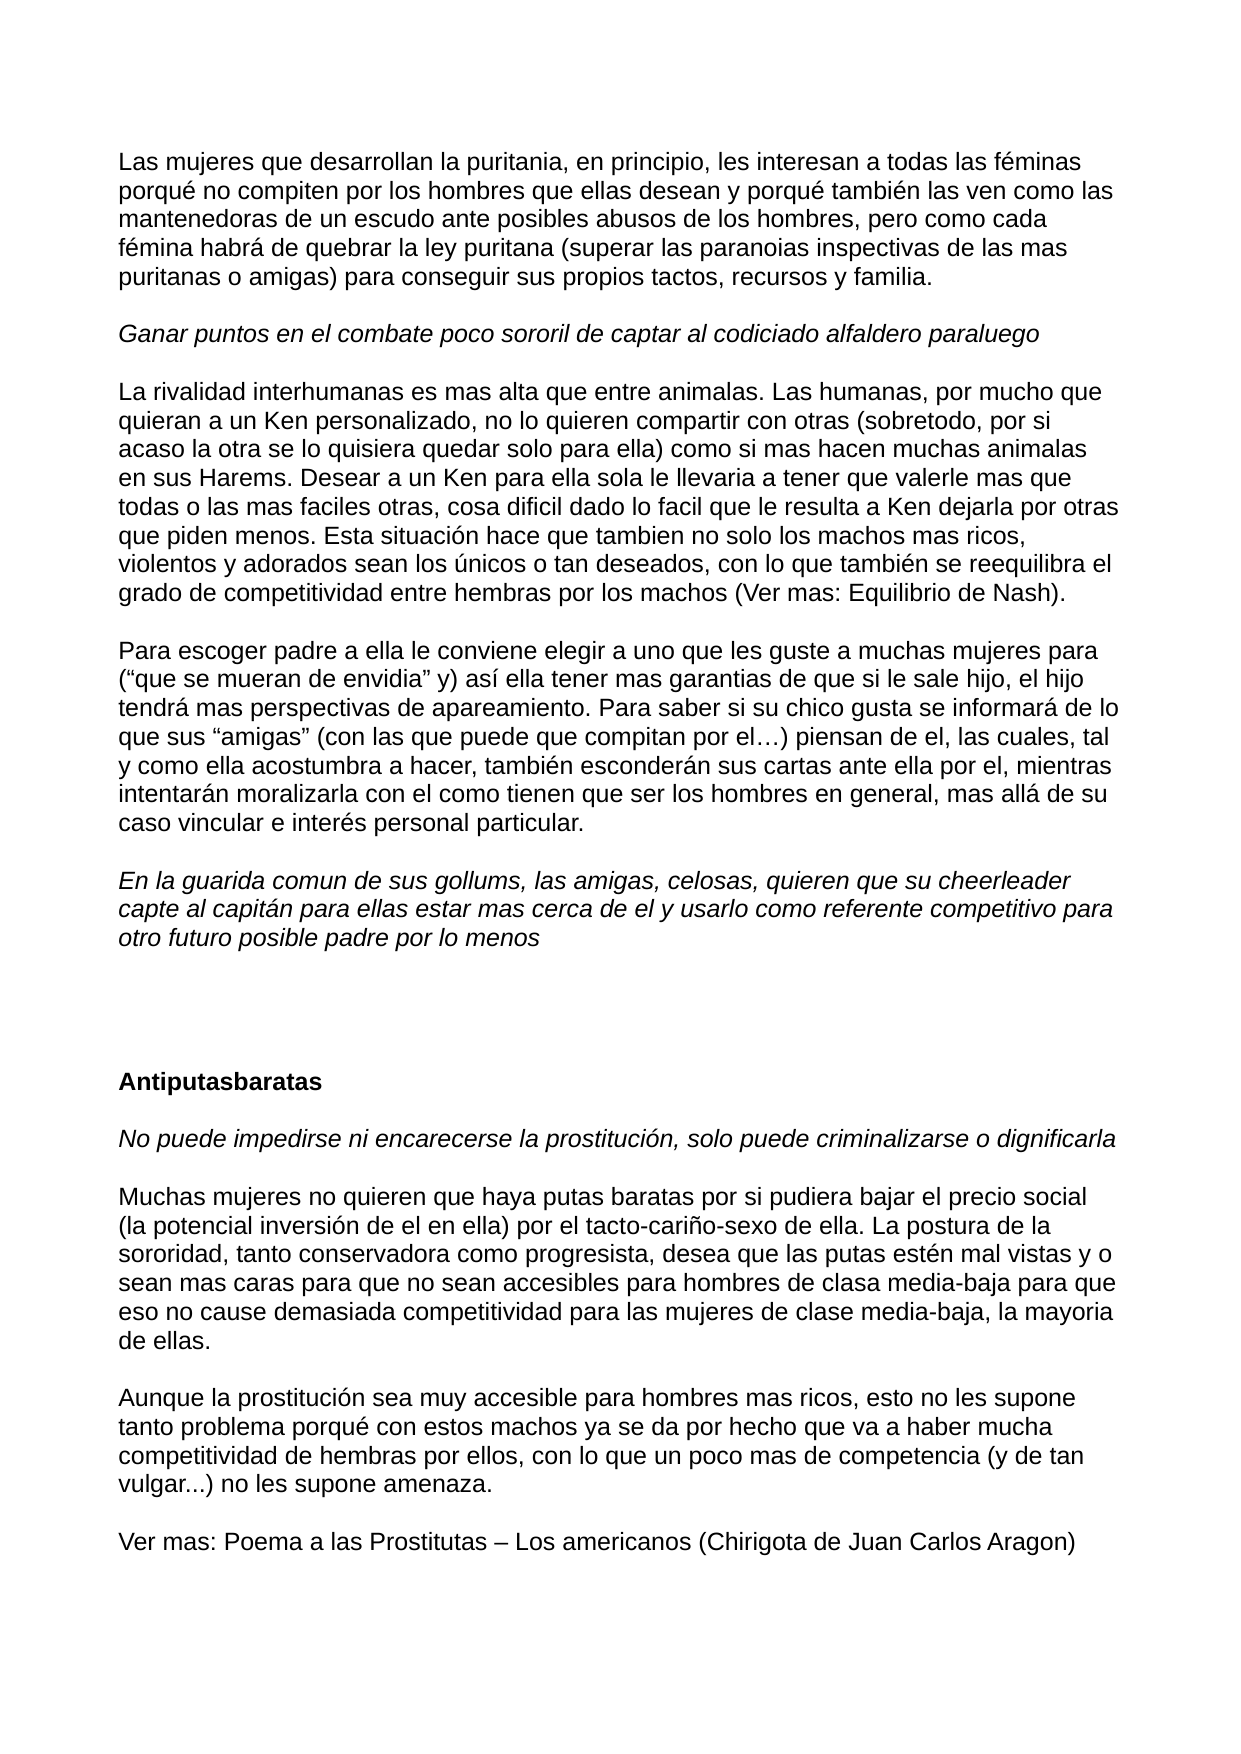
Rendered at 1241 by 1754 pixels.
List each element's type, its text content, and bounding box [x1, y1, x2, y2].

text En la guarida comun de sus gollums, las amigas, celosas, quieren que su cheerleader capte al capitán para ellas estar mas cerca de el y usarlo como referente competitivo para otro futuro posible padre por lo menos [118, 866, 1122, 952]
text No puede impedirse ni encarecerse la prostitución, solo puede criminalizarse o dignificarla [118, 1124, 1122, 1153]
text Muchas mujeres no quieren que haya putas baratas por si pudiera bajar el precio social (la potencial inversión de el en ella) por el tacto-cariño-sexo de ella. La postura de la sororidad, tanto conservadora como progresista, desea que las putas estén mal vistas y o sean mas caras para que no sean accesibles para hombres de clasa media-baja para que eso no cause demasiada competitividad para las mujeres de clase media-baja, la mayoria de ellas. [118, 1182, 1122, 1354]
text Las mujeres que desarrollan la puritania, en principio, les interesan a todas las féminas porqué no compiten por los hombres que ellas desean y porqué también las ven como las mantenedoras de un escudo ante posibles abusos de los hombres, pero como cada fémina habrá de quebrar la ley puritana (superar las paranoias inspectivas de las mas puritanas o amigas) para conseguir sus propios tactos, recursos y familia. [118, 147, 1122, 291]
text Ganar puntos en el combate poco sororil de captar al codiciado alfaldero paraluego [118, 319, 1122, 348]
text Para escoger padre a ella le conviene elegir a uno que les guste a muchas mujeres para (“que se mueran de envidia” y) así ella tener mas garantias de que si le sale hijo, el hijo tendrá mas perspectivas de apareamiento. Para saber si su chico gusta se informará de lo que sus “amigas” (con las que puede que compitan por el…) piensan de el, las cuales, tal y como ella acostumbra a hacer, también esconderán sus cartas ante ella por el, mientras intentarán moralizarla con el como tienen que ser los hombres en general, mas allá de su caso vincular e interés personal particular. [118, 636, 1122, 837]
text Aunque la prostitución sea muy accesible para hombres mas ricos, esto no les supone tanto problema porqué con estos machos ya se da por hecho que va a haber mucha competitividad de hembras por ellos, con lo que un poco mas de competencia (y de tan vulgar...) no les supone amenaza. [118, 1383, 1122, 1498]
text La rivalidad interhumanas es mas alta que entre animalas. Las humanas, por mucho que quieran a un Ken personalizado, no lo quieren compartir con otras (sobretodo, por si acaso la otra se lo quisiera quedar solo para ella) como si mas hacen muchas animalas en sus Harems. Desear a un Ken para ella sola le llevaria a tener que valerle mas que todas o las mas faciles otras, cosa dificil dado lo facil que le resulta a Ken dejarla por otras que piden menos. Esta situación hace que tambien no solo los machos mas ricos, violentos y adorados sean los únicos o tan deseados, con lo que también se reequilibra el grado de competitividad entre hembras por los machos (Ver mas: Equilibrio de Nash). [118, 377, 1122, 607]
text Antiputasbaratas [118, 1067, 1122, 1096]
text Ver mas: Poema a las Prostitutas – Los americanos (Chirigota de Juan Carlos Aragon) [118, 1527, 1122, 1556]
